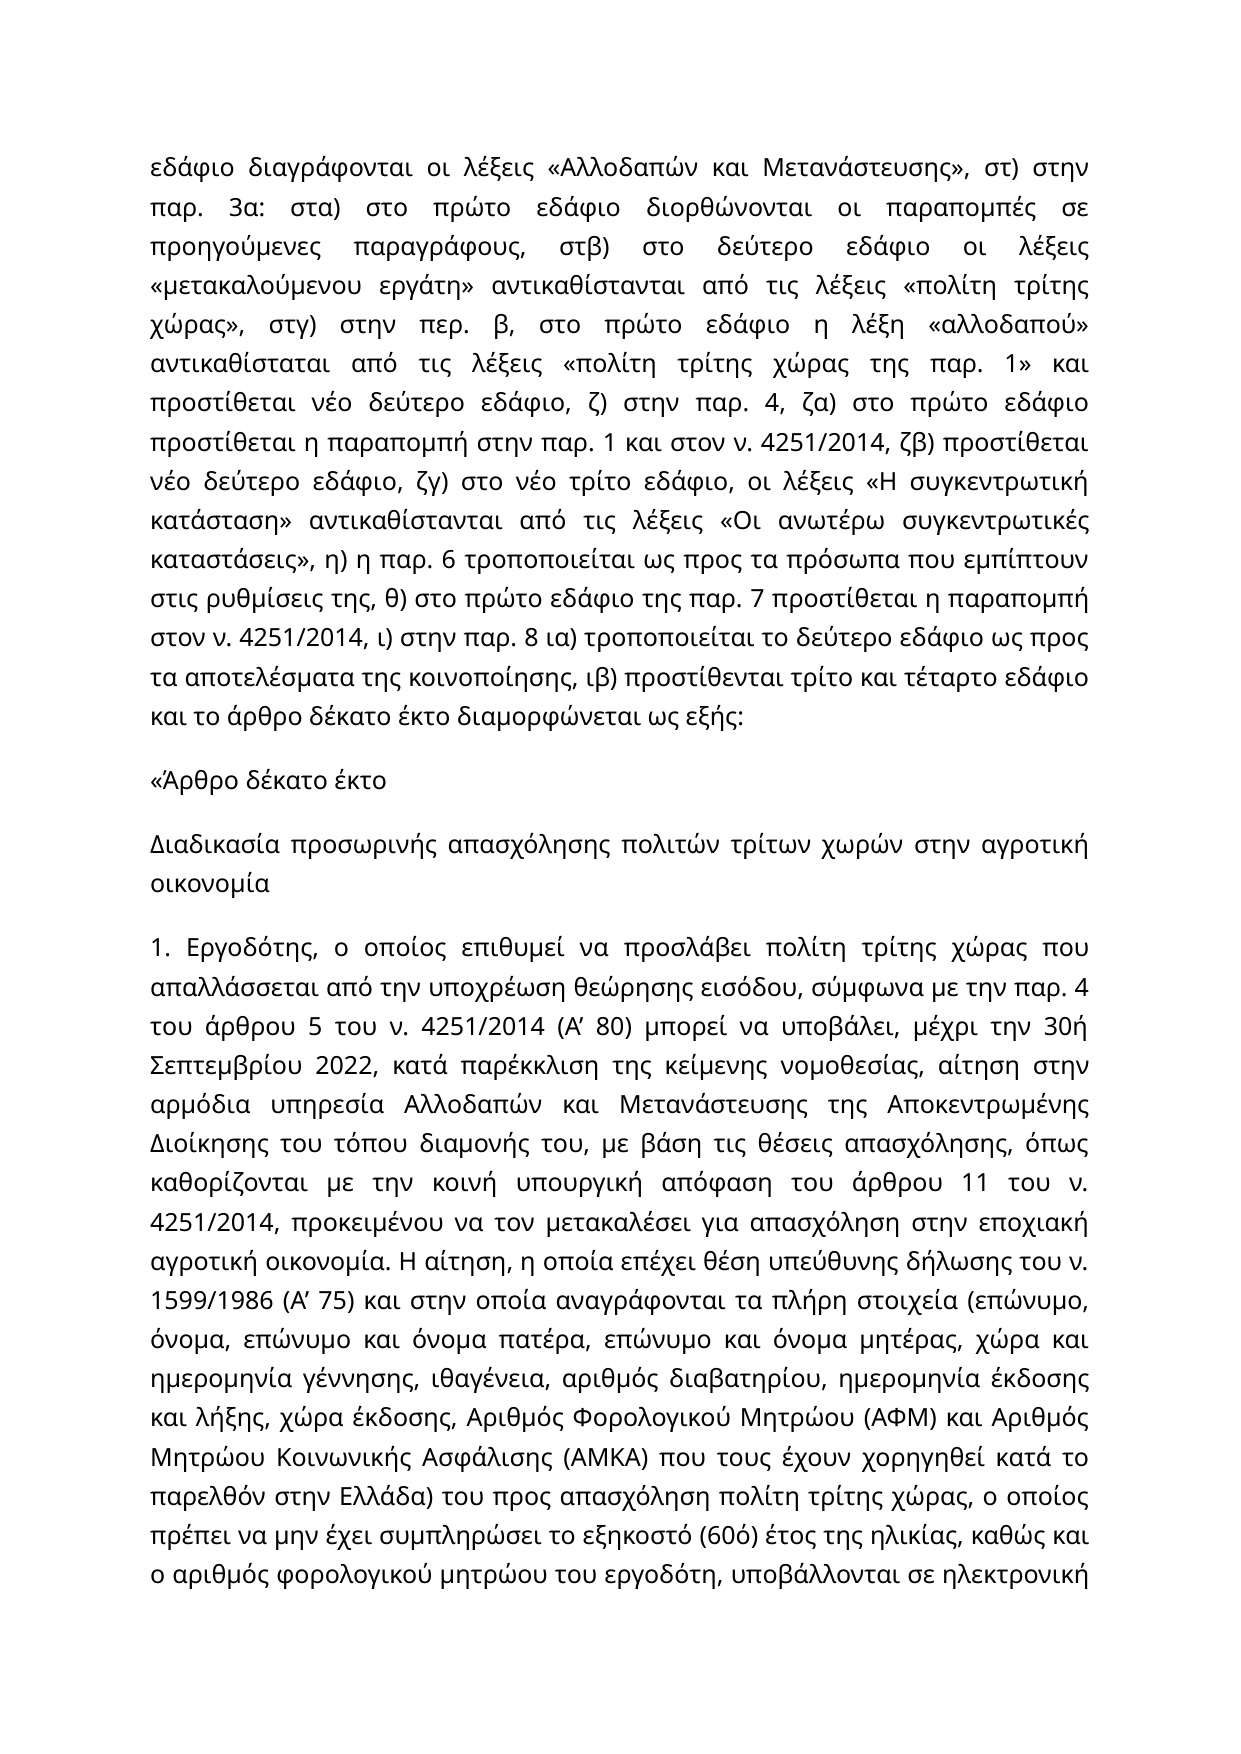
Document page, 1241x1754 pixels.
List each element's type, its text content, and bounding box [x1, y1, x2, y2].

text εδάφιο διαγράφονται οι λέξεις «Αλλοδαπών και Μετανάστευσης», στ) στην παρ. 3α: στα) στο πρώτο εδάφιο διορθώνονται οι παραπομπές σε προηγούμενες παραγράφους, στβ) στο δεύτερο εδάφιο οι λέξεις «μετακαλούμενου εργάτη» αντικαθίστανται από τις λέξεις «πολίτη τρίτης χώρας», στγ) στην περ. β, στο πρώτο εδάφιο η λέξη «αλλοδαπού» αντικαθίσταται από τις λέξεις «πολίτη τρίτης χώρας της παρ. 1» και προστίθεται νέο δεύτερο εδάφιο, ζ) στην παρ. 4, ζα) στο πρώτο εδάφιο προστίθεται η παραπομπή στην παρ. 1 και στον ν. 4251/2014, ζβ) προστίθεται νέο δεύτερο εδάφιο, ζγ) στο νέο τρίτο εδάφιο, οι λέξεις «Η συγκεντρωτική κατάσταση» αντικαθίστανται από τις λέξεις «Οι ανωτέρω συγκεντρωτικές καταστάσεις», η) η παρ. 6 τροποποιείται ως προς τα πρόσωπα που εμπίπτουν στις ρυθμίσεις της, θ) στο πρώτο εδάφιο της παρ. 7 προστίθεται η παραπομπή στον ν. 4251/2014, ι) στην παρ. 8 ια) τροποποιείται το δεύτερο εδάφιο ως προς τα αποτελέσματα της κοινοποίησης, ιβ) προστίθενται τρίτο και τέταρτο εδάφιο και το άρθρο δέκατο έκτο διαμορφώνεται ως εξής: [150, 150, 1090, 732]
text «Άρθρο δέκατο έκτο [150, 762, 1090, 797]
text Διαδικασία προσωρινής απασχόλησης πολιτών τρίτων χωρών στην αγροτική οικονομία [150, 827, 1090, 900]
text 1. Εργοδότης, ο οποίος επιθυμεί να προσλάβει πολίτη τρίτης χώρας που απαλλάσσεται από την υποχρέωση θεώρησης εισόδου, σύμφωνα με την παρ. 4 του άρθρου 5 του ν. 4251/2014 (Α’ 80) μπορεί να υποβάλει, μέχρι την 30ή Σεπτεμβρίου 2022, κατά παρέκκλιση της κείμενης νομοθεσίας, αίτηση στην αρμόδια υπηρεσία Αλλοδαπών και Μετανάστευσης της Αποκεντρωμένης Διοίκησης του τόπου διαμονής του, με βάση τις θέσεις απασχόλησης, όπως καθορίζονται με την κοινή υπουργική απόφαση του άρθρου 11 του ν. 4251/2014, προκειμένου να τον μετακαλέσει για απασχόληση στην εποχιακή αγροτική οικονομία. Η αίτηση, η οποία επέχει θέση υπεύθυνης δήλωσης του ν. 1599/1986 (Α’ 75) και στην οποία αναγράφονται τα πλήρη στοιχεία (επώνυμο, όνομα, επώνυμο και όνομα πατέρα, επώνυμο και όνομα μητέρας, χώρα και ημερομηνία γέννησης, ιθαγένεια, αριθμός διαβατηρίου, ημερομηνία έκδοσης και λήξης, χώρα έκδοσης, Αριθμός Φορολογικού Μητρώου (ΑΦΜ) και Αριθμός Μητρώου Κοινωνικής Ασφάλισης (ΑΜΚΑ) που τους έχουν χορηγηθεί κατά το παρελθόν στην Ελλάδα) του προς απασχόληση πολίτη τρίτης χώρας, ο οποίος πρέπει να μην έχει συμπληρώσει το εξηκοστό (60ό) έτος της ηλικίας, καθώς και ο αριθμός φορολογικού μητρώου του εργοδότη, υποβάλλονται σε ηλεκτρονική [150, 930, 1090, 1591]
